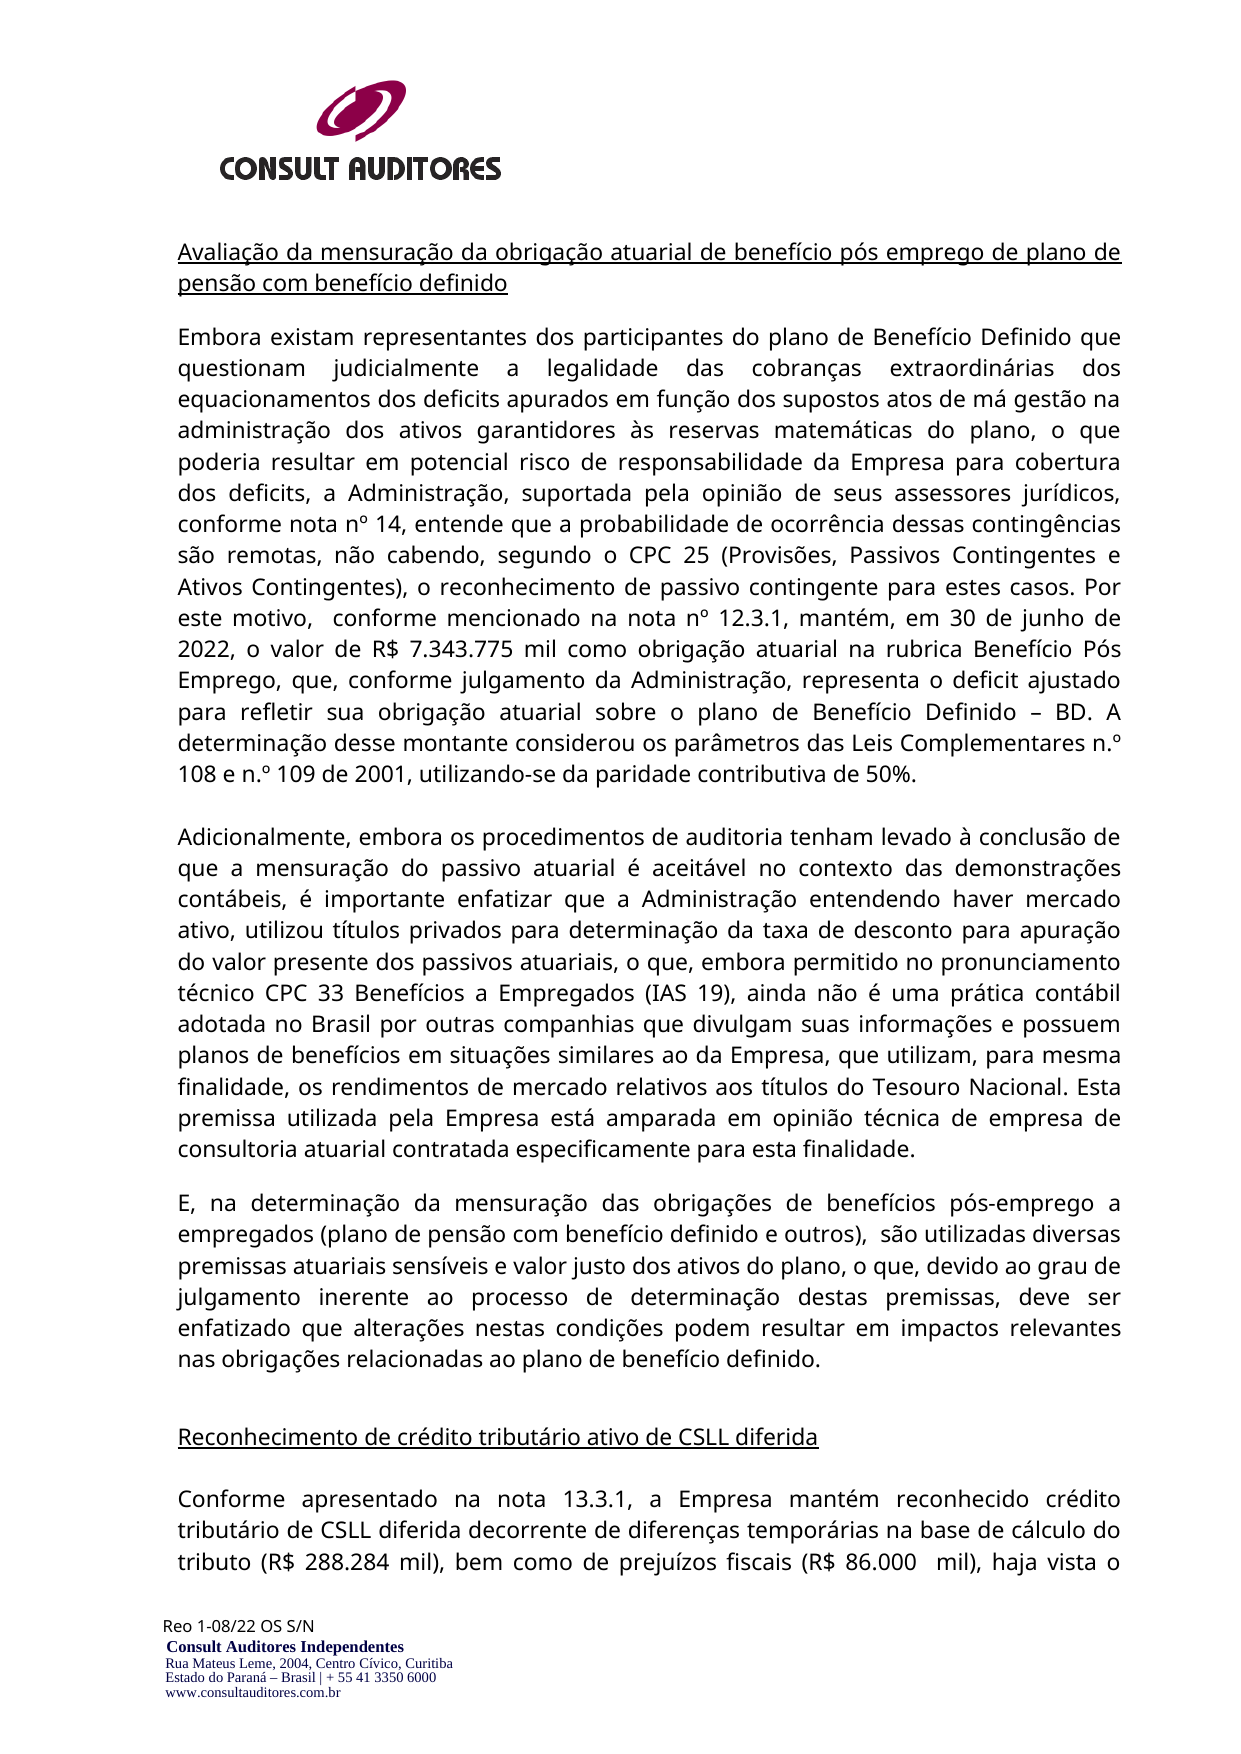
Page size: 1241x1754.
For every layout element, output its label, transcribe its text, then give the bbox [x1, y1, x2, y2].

picture [214, 75, 507, 191]
text pensão com benefício definido [177, 263, 1122, 298]
text Adicionalmente, embora os procedimentos de auditoria tenham levado à conclusão de que a mensuração do passivo atuarial é aceitável no contexto das demonstrações contábeis, é importante enfatizar que a Administração entendendo haver mercado ativo, utilizou títulos privados para determinação da taxa de desconto para apuração do valor presente dos passivos atuariais, o que, embora permitido no pronunciamento técnico CPC 33 Benefícios a Empregados (IAS 19), ainda não é uma prática contábil adotada no Brasil por outras companhias que divulgam suas informações e possuem planos de benefícios em situações similares ao da Empresa, que utilizam, para mesma finalidade, os rendimentos de mercado relativos aos títulos do Tesouro Nacional. Esta premissa utilizada pela Empresa está amparada em opinião técnica de empresa de consultoria atuarial contratada especificamente para esta finalidade. [177, 821, 1122, 1164]
text Embora existam representantes dos participantes do plano de Benefício Definido que questionam judicialmente a legalidade das cobranças extraordinárias dos equacionamentos dos deficits apurados em função dos supostos atos de má gestão na administração dos ativos garantidores às reservas matemáticas do plano, o que poderia resultar em potencial risco de responsabilidade da Empresa para cobertura dos deficits, a Administração, suportada pela opinião de seus assessores jurídicos, conforme nota nº 14, entende que a probabilidade de ocorrência dessas contingências são remotas, não cabendo, segundo o CPC 25 (Provisões, Passivos Contingentes e Ativos Contingentes), o reconhecimento de passivo contingente para estes casos. Por este motivo, conforme mencionado na nota nº 12.3.1, mantém, em 30 de junho de 2022, o valor de R$ 7.343.775 mil como obrigação atuarial na rubrica Benefício Pós Emprego, que, conforme julgamento da Administração, representa o deficit ajustado para refletir sua obrigação atuarial sobre o plano de Benefício Definido – BD. A determinação desse montante considerou os parâmetros das Leis Complementares n.º 108 e n.º 109 de 2001, utilizando-se da paridade contributiva de 50%. [177, 321, 1122, 789]
text Reconhecimento de crédito tributário ativo de CSLL diferida [177, 1421, 1122, 1452]
text E, na determinação da mensuração das obrigações de benefícios pós-emprego a empregados (plano de pensão com benefício definido e outros), são utilizadas diversas premissas atuariais sensíveis e valor justo dos ativos do plano, o que, devido ao grau de julgamento inerente ao processo de determinação destas premissas, deve ser enfatizado que alterações nestas condições podem resultar em impactos relevantes nas obrigações relacionadas ao plano de benefício definido. [177, 1187, 1122, 1374]
text Avaliação da mensuração da obrigação atuarial de benefício pós emprego de plano de [177, 235, 1122, 262]
text Conforme apresentado na nota 13.3.1, a Empresa mantém reconhecido crédito tributário de CSLL diferida decorrente de diferenças temporárias na base de cálculo do tributo (R$ 288.284 mil), bem como de prejuízos fiscais (R$ 86.000 mil), haja vista o [177, 1483, 1122, 1577]
